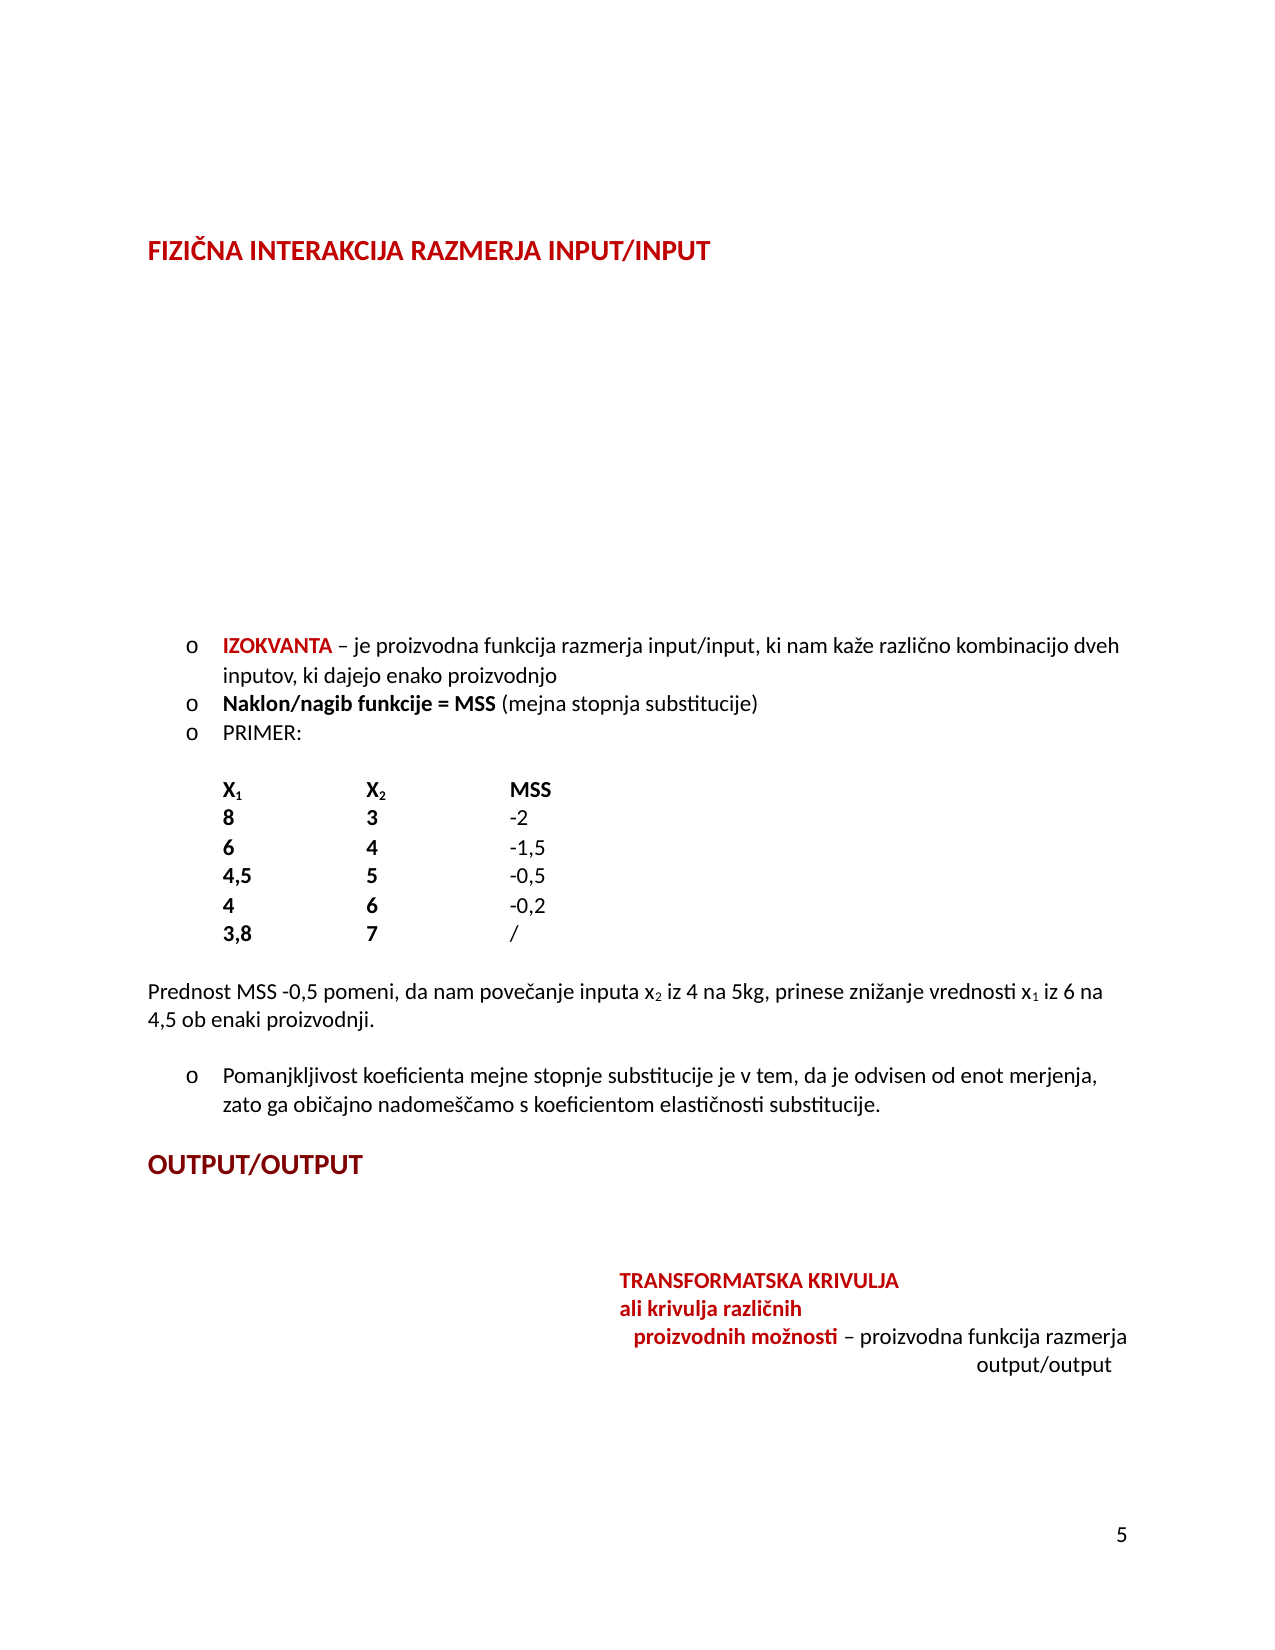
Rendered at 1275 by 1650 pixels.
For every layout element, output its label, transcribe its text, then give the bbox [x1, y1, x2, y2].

table_cell -0,5 [498, 861, 642, 891]
table_header X2 [355, 775, 498, 803]
text Prednost MSS -0,5 pomeni, da nam povečanje inputa x2 iz 4 na 5kg, prinese znižanje vrednosti x1 iz 6 na 4,5 ob enaki proizvodnji. [148, 977, 1127, 1033]
text OUTPUT/OUTPUT [148, 1146, 1127, 1182]
text TRANSFORMATSKA KRIVULJA [516, 1266, 1127, 1294]
table_cell -0,2 [498, 891, 642, 919]
table_cell -2 [498, 803, 642, 833]
table_header X1 [211, 775, 355, 803]
table_cell 3,8 [211, 919, 355, 949]
table_cell / [498, 919, 642, 949]
table_cell 8 [211, 803, 355, 833]
text FIZIČNA INTERAKCIJA RAZMERJA INPUT/INPUT [148, 232, 1127, 267]
table_cell 4 [355, 833, 498, 861]
table_cell 5 [355, 861, 498, 891]
table_cell 4 [211, 891, 355, 919]
table_cell 4,5 [211, 861, 355, 891]
list Pomanjkljivost koeficienta mejne stopnje substitucije je v tem, da je odvisen od enot merjenja, zato ga običajno nadomeščamo s koeficientom elastičnosti substitucije. [185, 1061, 1127, 1118]
list PRIMER: [185, 718, 1127, 747]
text ali krivulja različnih [516, 1294, 1127, 1322]
table_header MSS [498, 775, 642, 803]
list Naklon/nagib funkcije = MSS (mejna stopnja substitucije) [185, 689, 1127, 718]
table_cell 6 [355, 891, 498, 919]
table_cell 7 [355, 919, 498, 949]
list IZOKVANTA – je proizvodna funkcija razmerja input/input, ki nam kaže različno kombinacijo dveh inputov, ki dajejo enako proizvodnjo [185, 632, 1127, 689]
table_cell 3 [355, 803, 498, 833]
table_cell 6 [211, 833, 355, 861]
table_cell -1,5 [498, 833, 642, 861]
text proizvodnih možnosti – proizvodna funkcija razmerja output/output [516, 1322, 1127, 1378]
